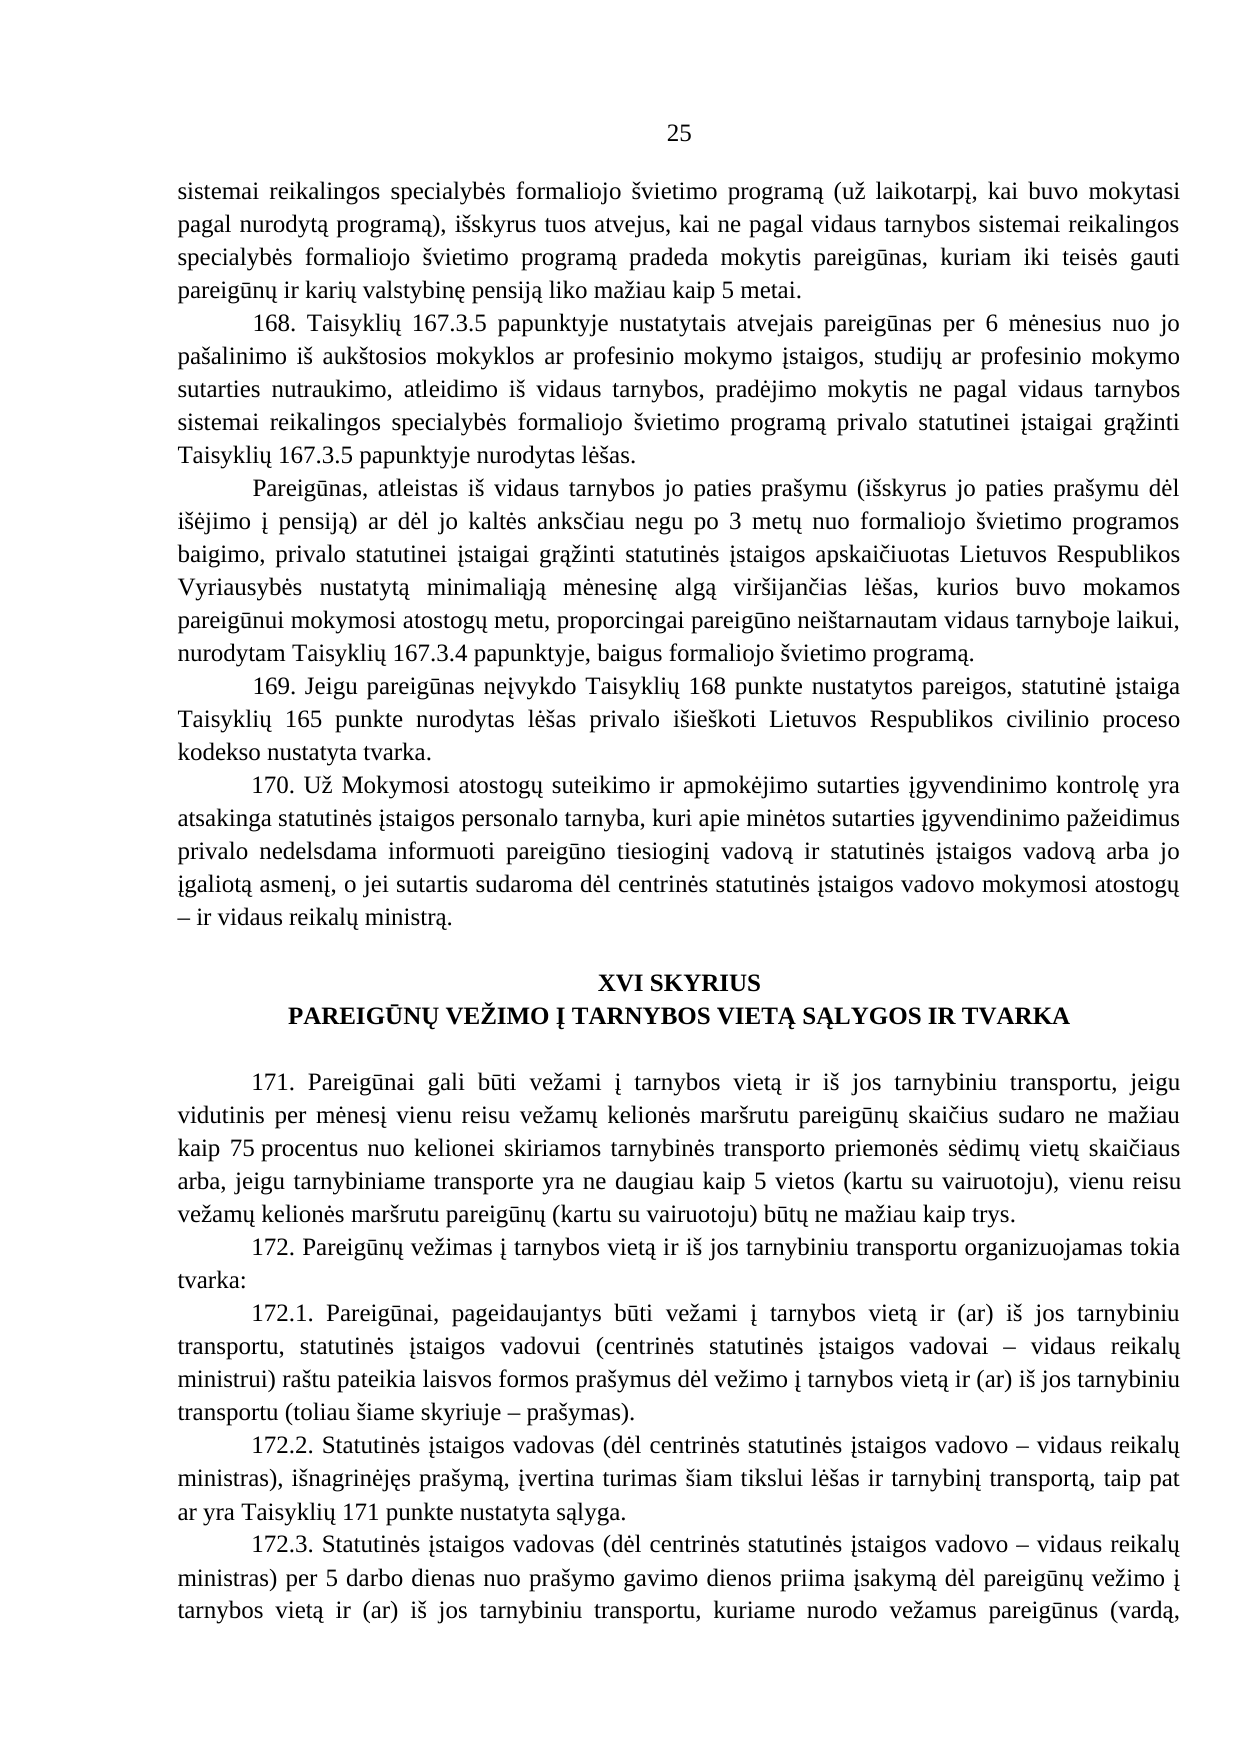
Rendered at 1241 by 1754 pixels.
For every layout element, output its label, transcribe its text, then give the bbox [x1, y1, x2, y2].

text PAREIGŪNŲ VEŽIMO Į TARNYBOS VIETĄ SĄLYGOS IR TVARKa [177, 1001, 1181, 1030]
text 172. Pareigūnų vežimas į tarnybos vietą ir iš jos tarnybiniu transportu organizuojamas tokia tvarka: [177, 1232, 1181, 1294]
text 168. Taisyklių 167.3.5 papunktyje nustatytais atvejais pareigūnas per 6 mėnesius nuo jo pašalinimo iš aukštosios mokyklos ar profesinio mokymo įstaigos, studijų ar profesinio mokymo sutarties nutraukimo, atleidimo iš vidaus tarnybos, pradėjimo mokytis ne pagal vidaus tarnybos sistemai reikalingos specialybės formaliojo švietimo programą privalo statutinei įstaigai grąžinti Taisyklių 167.3.5 papunktyje nurodytas lėšas. [177, 308, 1181, 469]
text sistemai reikalingos specialybės formaliojo švietimo programą (už laikotarpį, kai buvo mokytasi pagal nurodytą programą), išskyrus tuos atvejus, kai ne pagal vidaus tarnybos sistemai reikalingos specialybės formaliojo švietimo programą pradeda mokytis pareigūnas, kuriam iki teisės gauti pareigūnų ir karių valstybinę pensiją liko mažiau kaip 5 metai. [177, 176, 1181, 303]
text 170. Už Mokymosi atostogų suteikimo ir apmokėjimo sutarties įgyvendinimo kontrolę yra atsakinga statutinės įstaigos personalo tarnyba, kuri apie minėtos sutarties įgyvendinimo pažeidimus privalo nedelsdama informuoti pareigūno tiesioginį vadovą ir statutinės įstaigos vadovą arba jo įgaliotą asmenį, o jei sutartis sudaroma dėl centrinės statutinės įstaigos vadovo mokymosi atostogų – ir vidaus reikalų ministrą. [177, 770, 1181, 931]
text XVI SKYRIUS [177, 968, 1181, 997]
text 169. Jeigu pareigūnas neįvykdo Taisyklių 168 punkte nustatytos pareigos, statutinė įstaiga Taisyklių 165 punkte nurodytas lėšas privalo išieškoti Lietuvos Respublikos civilinio proceso kodekso nustatyta tvarka. [177, 671, 1181, 766]
text 171. Pareigūnai gali būti vežami į tarnybos vietą ir iš jos tarnybiniu transportu, jeigu vidutinis per mėnesį vienu reisu vežamų kelionės maršrutu pareigūnų skaičius sudaro ne mažiau kaip 75 procentus nuo kelionei skiriamos tarnybinės transporto priemonės sėdimų vietų skaičiaus arba, jeigu tarnybiniame transporte yra ne daugiau kaip 5 vietos (kartu su vairuotoju), vienu reisu vežamų kelionės maršrutu pareigūnų (kartu su vairuotoju) būtų ne mažiau kaip trys. [177, 1067, 1181, 1228]
text Pareigūnas, atleistas iš vidaus tarnybos jo paties prašymu (išskyrus jo paties prašymu dėl išėjimo į pensiją) ar dėl jo kaltės anksčiau negu po 3 metų nuo formaliojo švietimo programos baigimo, privalo statutinei įstaigai grąžinti statutinės įstaigos apskaičiuotas Lietuvos Respublikos Vyriausybės nustatytą minimaliąją mėnesinę algą viršijančias lėšas, kurios buvo mokamos pareigūnui mokymosi atostogų metu, proporcingai pareigūno neištarnautam vidaus tarnyboje laikui, nurodytam Taisyklių 167.3.4 papunktyje, baigus formaliojo švietimo programą. [177, 473, 1181, 667]
text 172.2. Statutinės įstaigos vadovas (dėl centrinės statutinės įstaigos vadovo – vidaus reikalų ministras), išnagrinėjęs prašymą, įvertina turimas šiam tikslui lėšas ir tarnybinį transportą, taip pat ar yra Taisyklių 171 punkte nustatyta sąlyga. [177, 1431, 1181, 1525]
text 172.1. Pareigūnai, pageidaujantys būti vežami į tarnybos vietą ir (ar) iš jos tarnybiniu transportu, statutinės įstaigos vadovui (centrinės statutinės įstaigos vadovai – vidaus reikalų ministrui) raštu pateikia laisvos formos prašymus dėl vežimo į tarnybos vietą ir (ar) iš jos tarnybiniu transportu (toliau šiame skyriuje – prašymas). [177, 1298, 1181, 1426]
text 172.3. Statutinės įstaigos vadovas (dėl centrinės statutinės įstaigos vadovo – vidaus reikalų ministras) per 5 darbo dienas nuo prašymo gavimo dienos priima įsakymą dėl pareigūnų vežimo į tarnybos vietą ir (ar) iš jos tarnybiniu transportu, kuriame nurodo vežamus pareigūnus (vardą, [177, 1529, 1181, 1624]
